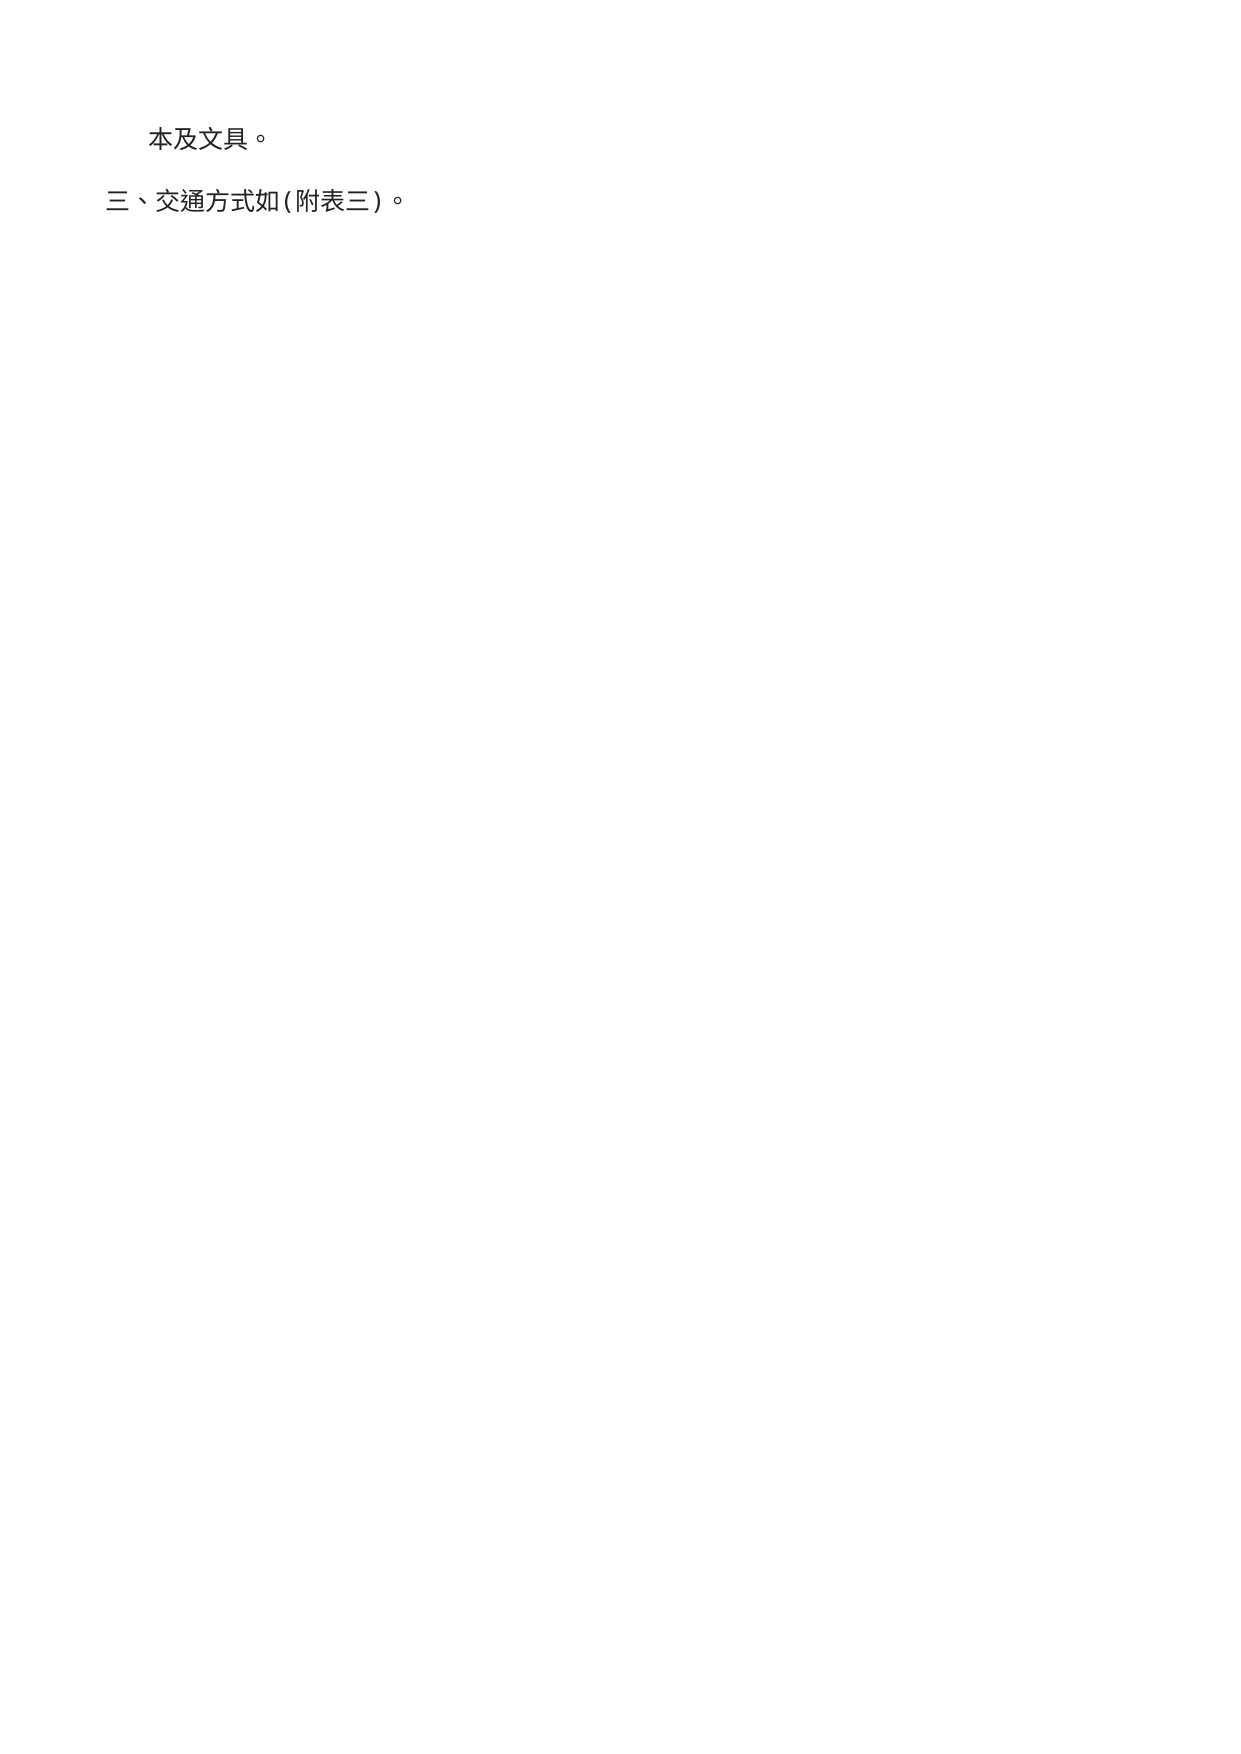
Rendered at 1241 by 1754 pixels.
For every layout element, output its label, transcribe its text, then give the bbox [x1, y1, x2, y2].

text 三、交通方式如(附表三)。 [75, 158, 1165, 221]
text 本及文具。 [75, 96, 1165, 158]
